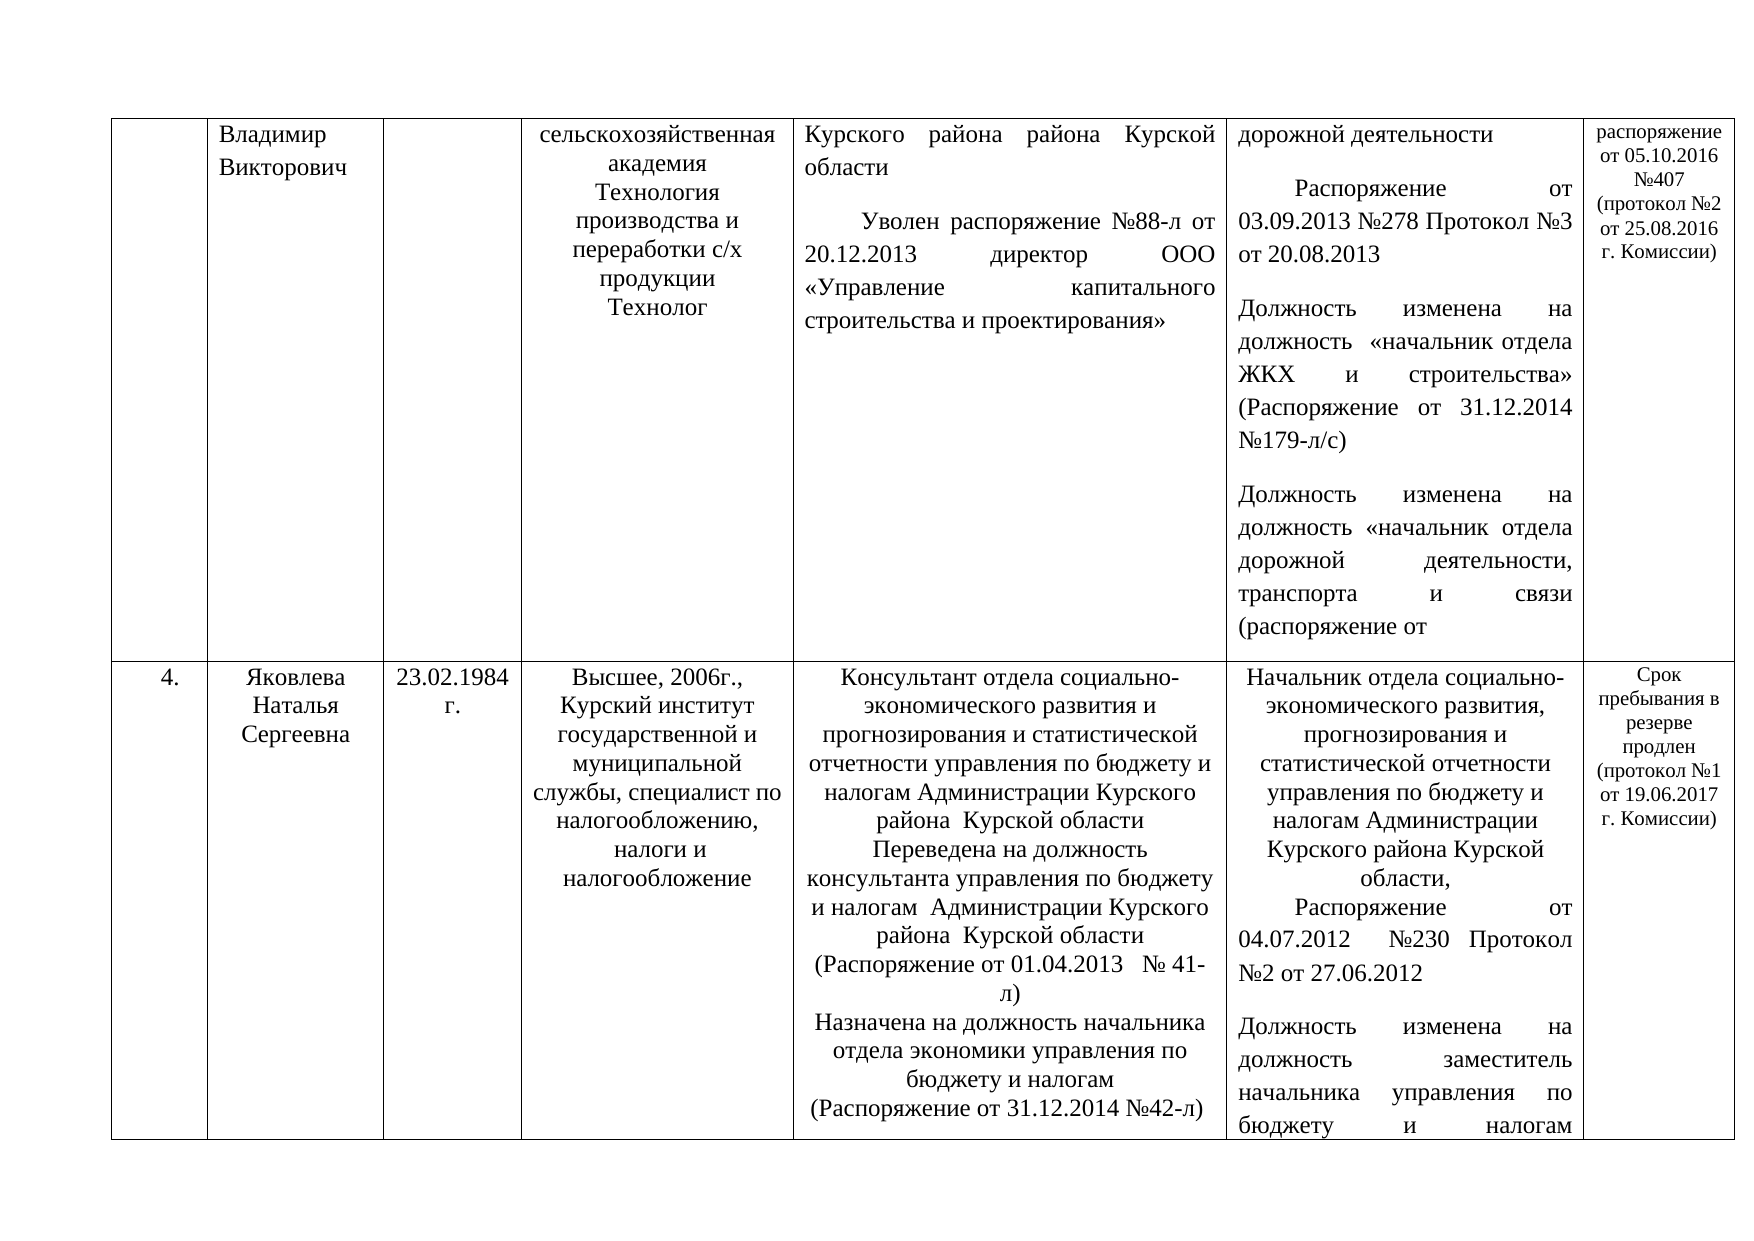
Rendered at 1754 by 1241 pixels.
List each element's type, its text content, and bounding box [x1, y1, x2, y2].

table_cell Высшее, 2006г., Курский институт государственной и муниципальной службы, специалист по налогообложению, налоги и налогообложение [522, 662, 793, 1139]
table_cell Владимир Викторович [208, 119, 383, 661]
table_cell Консультант отдела социально-экономического развития и прогнозирования и статистической отчетности управления по бюджету и налогам Администрации Курского района Курской области Переведена на должность консультанта управления по бюджету и налогам Администрации Курского района Курской области (Распоряжение от 01.04.2013 № 41-л) Назначена на должность начальника отдела экономики управления по бюджету и налогам (Распоряжение от 31.12.2014 №42-л) [794, 662, 1226, 1139]
table_cell Яковлева Наталья Сергеевна [208, 662, 383, 1139]
table_cell [112, 119, 207, 661]
table_cell дорожной деятельности Распоряжение от 03.09.2013 №278 Протокол №3 от 20.08.2013 Должность изменена на должность «начальник отдела ЖКХ и строительства» (Распоряжение от 31.12.2014 №179-л/с) Должность изменена на должность «начальник отдела дорожной деятельности, транспорта и связи (распоряжение от [1227, 119, 1583, 661]
table_cell сельскохозяйственная академия Технология производства и переработки с/х продукции Технолог [522, 119, 793, 661]
table_cell [112, 662, 207, 1139]
table_cell Начальник отдела социально-экономического развития, прогнозирования и статистической отчетности управления по бюджету и налогам Администрации Курского района Курской области, Распоряжение от 04.07.2012 №230 Протокол №2 от 27.06.2012 Должность изменена на должность заместитель начальника управления по бюджету и налогам [1227, 662, 1583, 1139]
table_cell [384, 119, 521, 661]
table_cell распоряжение от 05.10.2016 №407 (протокол №2 от 25.08.2016 г. Комиссии) [1584, 119, 1734, 661]
table_cell 23.02.1984г. [384, 662, 521, 1139]
table_cell Курского района района Курской области Уволен распоряжение №88-л от 20.12.2013 директор ООО «Управление капитального строительства и проектирования» [794, 119, 1226, 661]
table_cell Срок пребывания в резерве продлен (протокол №1 от 19.06.2017 г. Комиссии) [1584, 662, 1734, 1139]
